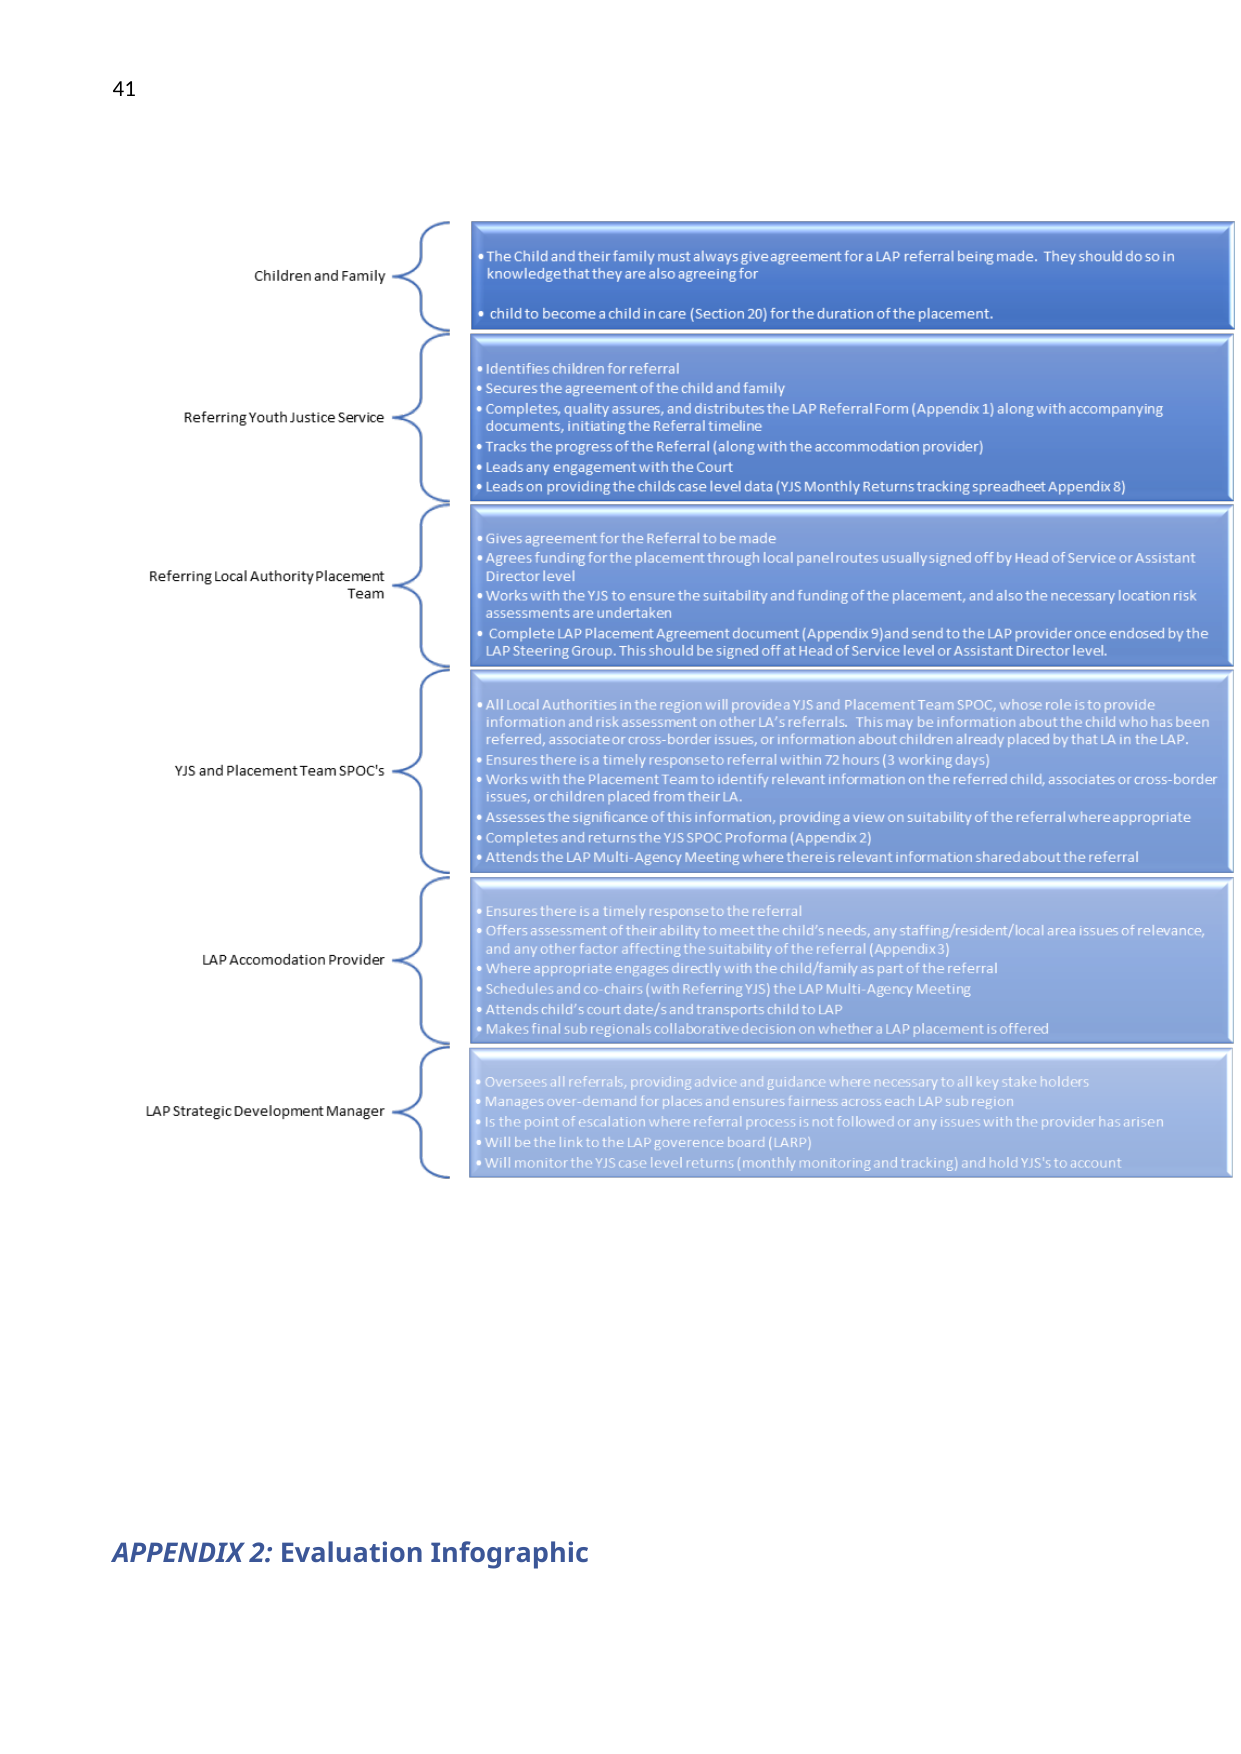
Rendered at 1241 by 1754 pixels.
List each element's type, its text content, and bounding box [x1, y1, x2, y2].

subtitle APPENDIX 2: Evaluation Infographic [112, 1533, 1128, 1570]
